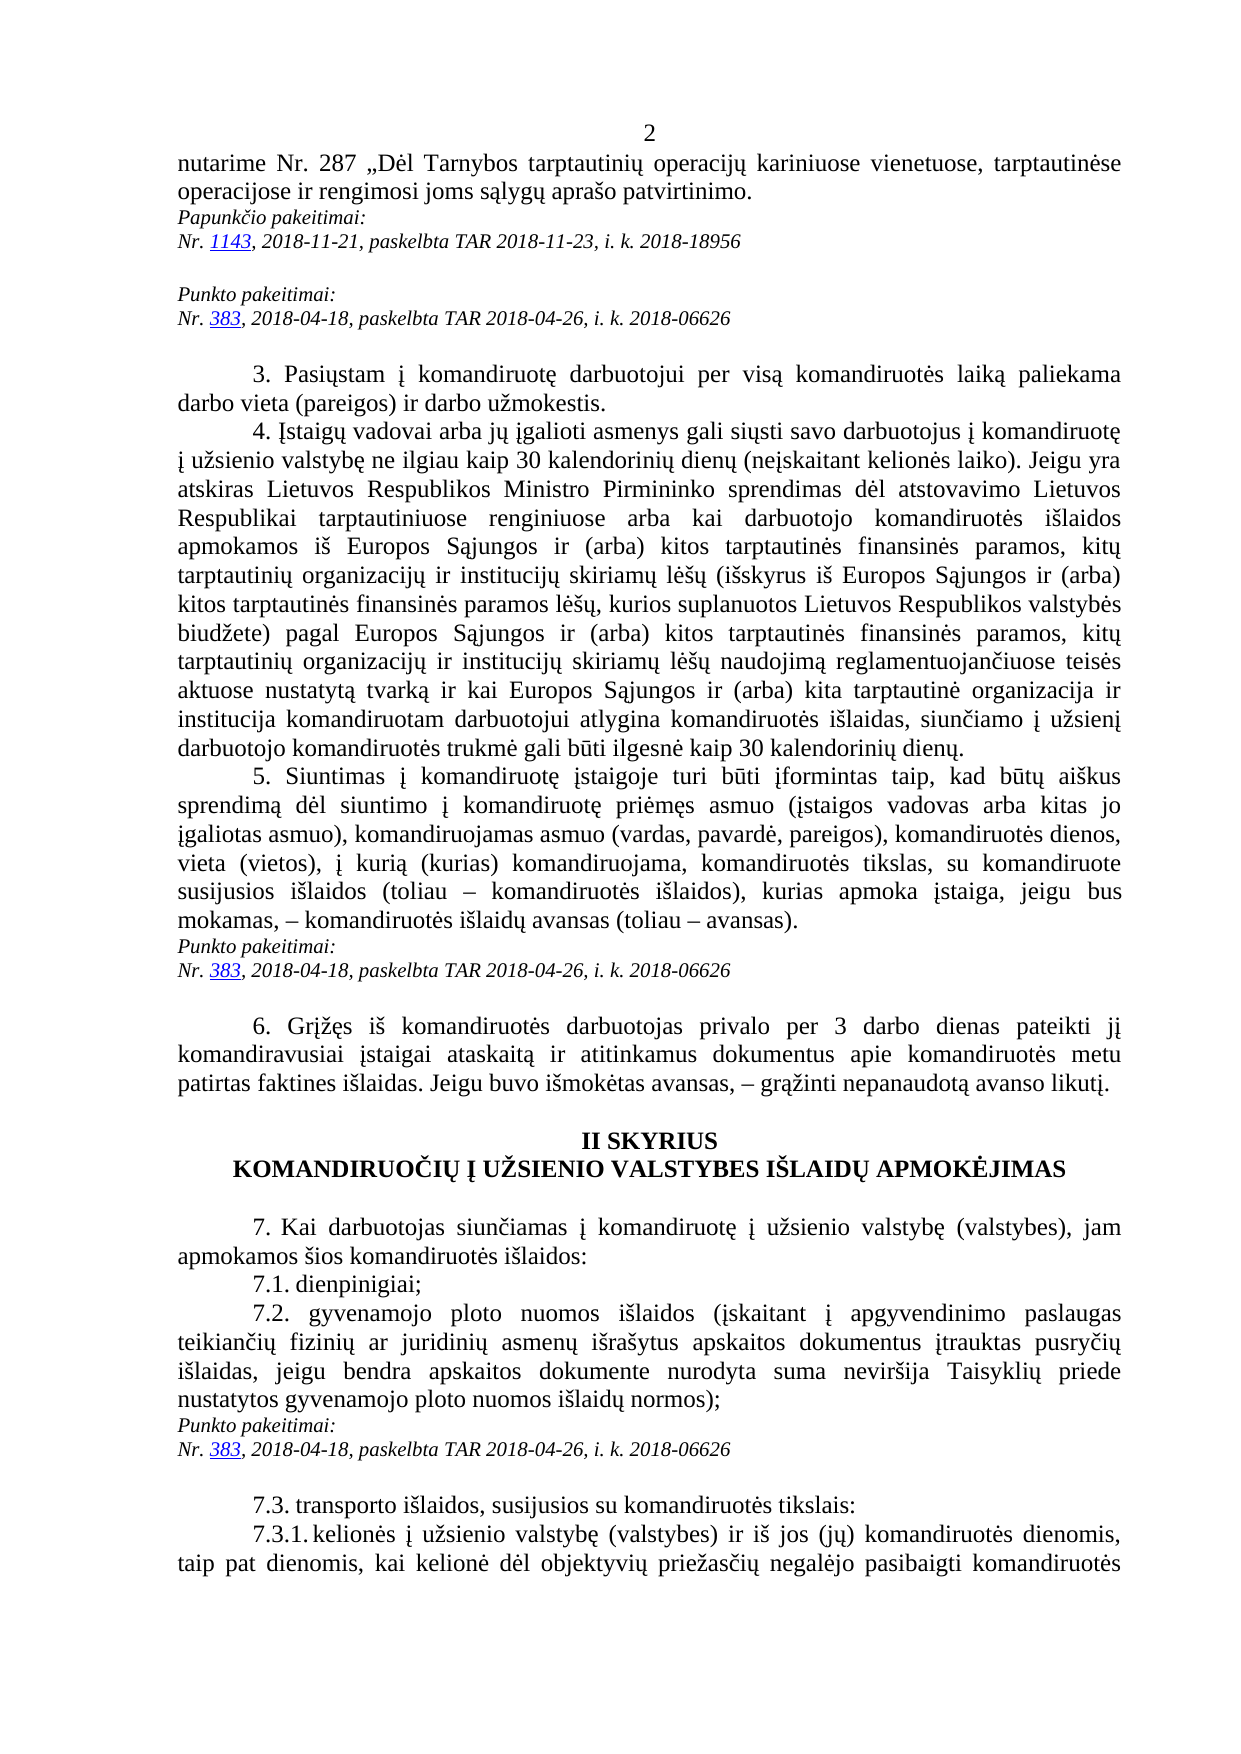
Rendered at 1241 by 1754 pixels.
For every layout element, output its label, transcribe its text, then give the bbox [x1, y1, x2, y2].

text 7. Kai darbuotojas siunčiamas į komandiruotę į užsienio valstybę (valstybes), jam apmokamos šios komandiruotės išlaidos: [177, 1212, 1122, 1269]
text II SKYRIUS [177, 1126, 1122, 1154]
text 7.1. dienpinigiai; [177, 1269, 1122, 1298]
text Nr. 1143, 2018-11-21, paskelbta TAR 2018-11-23, i. k. 2018-18956 [177, 229, 1122, 253]
text 5. Siuntimas į komandiruotę įstaigoje turi būti įformintas taip, kad būtų aiškus sprendimą dėl siuntimo į komandiruotę priėmęs asmuo (įstaigos vadovas arba kitas jo įgaliotas asmuo), komandiruojamas asmuo (vardas, pavardė, pareigos), komandiruotės dienos, vieta (vietos), į kurią (kurias) komandiruojama, komandiruotės tikslas, su komandiruote susijusios išlaidos (toliau – komandiruotės išlaidos), kurias apmoka įstaiga, jeigu bus mokamas, – komandiruotės išlaidų avansas (toliau – avansas). [177, 761, 1122, 934]
text 7.2. gyvenamojo ploto nuomos išlaidos (įskaitant į apgyvendinimo paslaugas teikiančių fizinių ar juridinių asmenų išrašytus apskaitos dokumentus įtrauktas pusryčių išlaidas, jeigu bendra apskaitos dokumente nurodyta suma neviršija Taisyklių priede nustatytos gyvenamojo ploto nuomos išlaidų normos); [177, 1298, 1122, 1413]
text Punkto pakeitimai: [177, 1413, 1122, 1437]
text nutarime Nr. 287 „Dėl Tarnybos tarptautinių operacijų kariniuose vienetuose, tarptautinėse operacijose ir rengimosi joms sąlygų aprašo patvirtinimo. [177, 148, 1122, 205]
text 3. Pasiųstam į komandiruotę darbuotojui per visą komandiruotės laiką paliekama darbo vieta (pareigos) ir darbo užmokestis. [177, 359, 1122, 416]
text 7.3. transporto išlaidos, susijusios su komandiruotės tikslais: [177, 1490, 1122, 1519]
text Nr. 383, 2018-04-18, paskelbta TAR 2018-04-26, i. k. 2018-06626 [177, 306, 1122, 330]
text Papunkčio pakeitimai: [177, 205, 1122, 229]
text Punkto pakeitimai: [177, 934, 1122, 958]
text KOMANDIRUOČIŲ Į UŽSIENIO VALSTYBES IŠLAIDŲ APMOKĖJIMAS [177, 1154, 1122, 1183]
text Nr. 383, 2018-04-18, paskelbta TAR 2018-04-26, i. k. 2018-06626 [177, 1437, 1122, 1461]
text Nr. 383, 2018-04-18, paskelbta TAR 2018-04-26, i. k. 2018-06626 [177, 958, 1122, 982]
text 7.3.1. kelionės į užsienio valstybę (valstybes) ir iš jos (jų) komandiruotės dienomis, taip pat dienomis, kai kelionė dėl objektyvių priežasčių negalėjo pasibaigti komandiruotės [177, 1519, 1122, 1576]
text Punkto pakeitimai: [177, 282, 1122, 306]
text 6. Grįžęs iš komandiruotės darbuotojas privalo per 3 darbo dienas pateikti jį komandiravusiai įstaigai ataskaitą ir atitinkamus dokumentus apie komandiruotės metu patirtas faktines išlaidas. Jeigu buvo išmokėtas avansas, – grąžinti nepanaudotą avanso likutį. [177, 1011, 1122, 1097]
text 4. Įstaigų vadovai arba jų įgalioti asmenys gali siųsti savo darbuotojus į komandiruotę į užsienio valstybę ne ilgiau kaip 30 kalendorinių dienų (neįskaitant kelionės laiko). Jeigu yra atskiras Lietuvos Respublikos Ministro Pirmininko sprendimas dėl atstovavimo Lietuvos Respublikai tarptautiniuose renginiuose arba kai darbuotojo komandiruotės išlaidos apmokamos iš Europos Sąjungos ir (arba) kitos tarptautinės finansinės paramos, kitų tarptautinių organizacijų ir institucijų skiriamų lėšų (išskyrus iš Europos Sąjungos ir (arba) kitos tarptautinės finansinės paramos lėšų, kurios suplanuotos Lietuvos Respublikos valstybės biudžete) pagal Europos Sąjungos ir (arba) kitos tarptautinės finansinės paramos, kitų tarptautinių organizacijų ir institucijų skiriamų lėšų naudojimą reglamentuojančiuose teisės aktuose nustatytą tvarką ir kai Europos Sąjungos ir (arba) kita tarptautinė organizacija ir institucija komandiruotam darbuotojui atlygina komandiruotės išlaidas, siunčiamo į užsienį darbuotojo komandiruotės trukmė gali būti ilgesnė kaip 30 kalendorinių dienų. [177, 416, 1122, 761]
